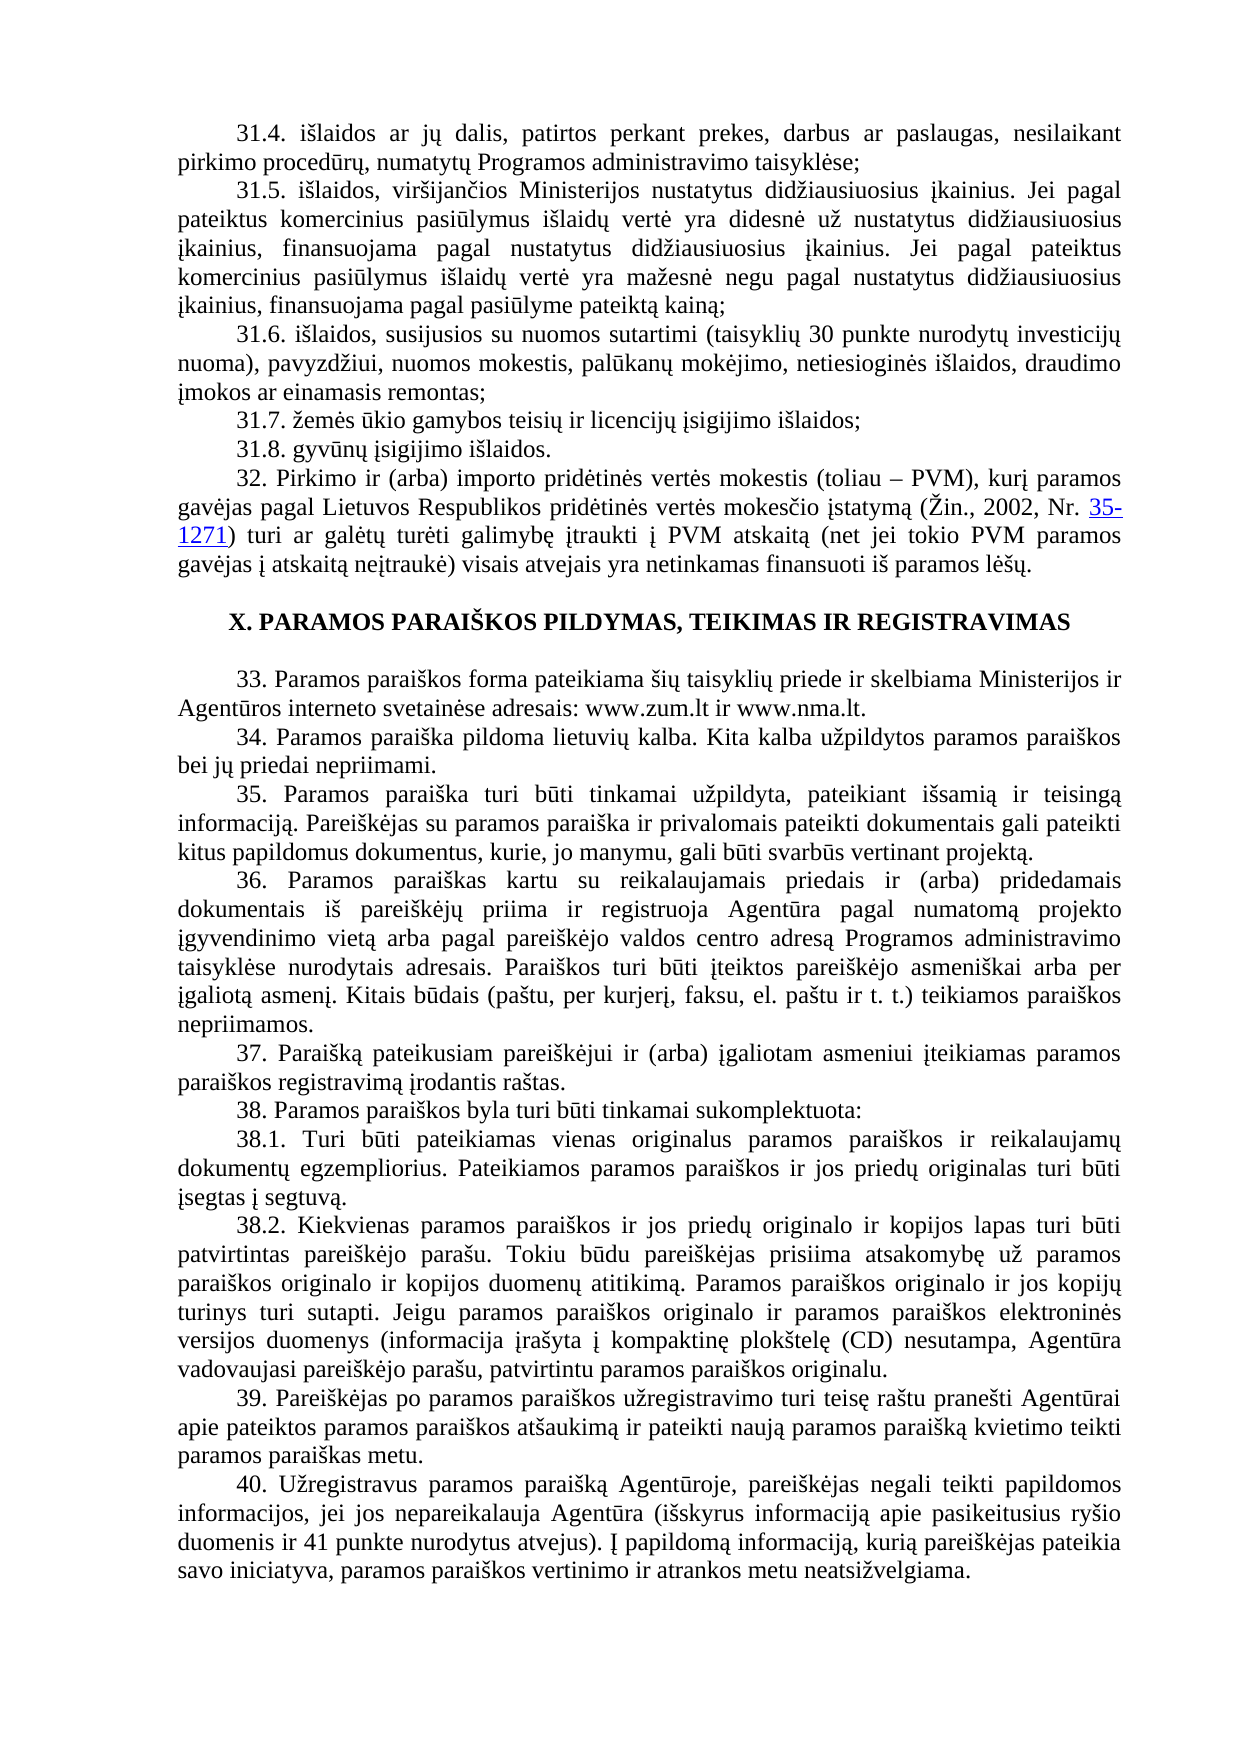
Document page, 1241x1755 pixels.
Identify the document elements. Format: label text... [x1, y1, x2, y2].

text 33. Paramos paraiškos forma pateikiama šių taisyklių priede ir skelbiama Ministerijos ir Agentūros interneto svetainėse adresais: www.zum.lt ir www.nma.lt. [177, 664, 1122, 722]
text 38.2. Kiekvienas paramos paraiškos ir jos priedų originalo ir kopijos lapas turi būti patvirtintas pareiškėjo parašu. Tokiu būdu pareiškėjas prisiima atsakomybę už paramos paraiškos originalo ir kopijos duomenų atitikimą. Paramos paraiškos originalo ir jos kopijų turinys turi sutapti. Jeigu paramos paraiškos originalo ir paramos paraiškos elektroninės versijos duomenys (informacija įrašyta į kompaktinę plokštelę (CD) nesutampa, Agentūra vadovaujasi pareiškėjo parašu, patvirtintu paramos paraiškos originalu. [177, 1211, 1122, 1383]
text 39. Pareiškėjas po paramos paraiškos užregistravimo turi teisę raštu pranešti Agentūrai apie pateiktos paramos paraiškos atšaukimą ir pateikti naują paramos paraišką kvietimo teikti paramos paraiškas metu. [177, 1383, 1122, 1469]
text 31.6. išlaidos, susijusios su nuomos sutartimi (taisyklių 30 punkte nurodytų investicijų nuoma), pavyzdžiui, nuomos mokestis, palūkanų mokėjimo, netiesioginės išlaidos, draudimo įmokos ar einamasis remontas; [177, 319, 1122, 406]
text 38. Paramos paraiškos byla turi būti tinkamai sukomplektuota: [177, 1096, 1122, 1124]
text 31.5. išlaidos, viršijančios Ministerijos nustatytus didžiausiuosius įkainius. Jei pagal pateiktus komercinius pasiūlymus išlaidų vertė yra didesnė už nustatytus didžiausiuosius įkainius, finansuojama pagal nustatytus didžiausiuosius įkainius. Jei pagal pateiktus komercinius pasiūlymus išlaidų vertė yra mažesnė negu pagal nustatytus didžiausiuosius įkainius, finansuojama pagal pasiūlyme pateiktą kainą; [177, 176, 1122, 319]
text 32. Pirkimo ir (arba) importo pridėtinės vertės mokestis (toliau – PVM), kurį paramos gavėjas pagal Lietuvos Respublikos pridėtinės vertės mokesčio įstatymą (Žin., 2002, Nr. 35-1271) turi ar galėtų turėti galimybę įtraukti į PVM atskaitą (net jei tokio PVM paramos gavėjas į atskaitą neįtraukė) visais atvejais yra netinkamas finansuoti iš paramos lėšų. [177, 463, 1122, 578]
text 37. Paraišką pateikusiam pareiškėjui ir (arba) įgaliotam asmeniui įteikiamas paramos paraiškos registravimą įrodantis raštas. [177, 1038, 1122, 1096]
text 31.4. išlaidos ar jų dalis, patirtos perkant prekes, darbus ar paslaugas, nesilaikant pirkimo procedūrų, numatytų Programos administravimo taisyklėse; [177, 118, 1122, 176]
text 36. Paramos paraiškas kartu su reikalaujamais priedais ir (arba) pridedamais dokumentais iš pareiškėjų priima ir registruoja Agentūra pagal numatomą projekto įgyvendinimo vietą arba pagal pareiškėjo valdos centro adresą Programos administravimo taisyklėse nurodytais adresais. Paraiškos turi būti įteiktos pareiškėjo asmeniškai arba per įgaliotą asmenį. Kitais būdais (paštu, per kurjerį, faksu, el. paštu ir t. t.) teikiamos paraiškos nepriimamos. [177, 866, 1122, 1038]
text 34. Paramos paraiška pildoma lietuvių kalba. Kita kalba užpildytos paramos paraiškos bei jų priedai nepriimami. [177, 722, 1122, 779]
text 40. Užregistravus paramos paraišką Agentūroje, pareiškėjas negali teikti papildomos informacijos, jei jos nepareikalauja Agentūra (išskyrus informaciją apie pasikeitusius ryšio duomenis ir 41 punkte nurodytus atvejus). Į papildomą informaciją, kurią pareiškėjas pateikia savo iniciatyva, paramos paraiškos vertinimo ir atrankos metu neatsižvelgiama. [177, 1469, 1122, 1584]
text 35. Paramos paraiška turi būti tinkamai užpildyta, pateikiant išsamią ir teisingą informaciją. Pareiškėjas su paramos paraiška ir privalomais pateikti dokumentais gali pateikti kitus papildomus dokumentus, kurie, jo manymu, gali būti svarbūs vertinant projektą. [177, 779, 1122, 866]
text 31.8. gyvūnų įsigijimo išlaidos. [177, 434, 1122, 463]
text 38.1. Turi būti pateikiamas vienas originalus paramos paraiškos ir reikalaujamų dokumentų egzempliorius. Pateikiamos paramos paraiškos ir jos priedų originalas turi būti įsegtas į segtuvą. [177, 1124, 1122, 1211]
text X. PARAMOS PARAIŠKOS PILDYMAS, TEIKIMAS IR REGISTRAVIMAS [177, 607, 1122, 636]
text 31.7. žemės ūkio gamybos teisių ir licencijų įsigijimo išlaidos; [177, 406, 1122, 434]
